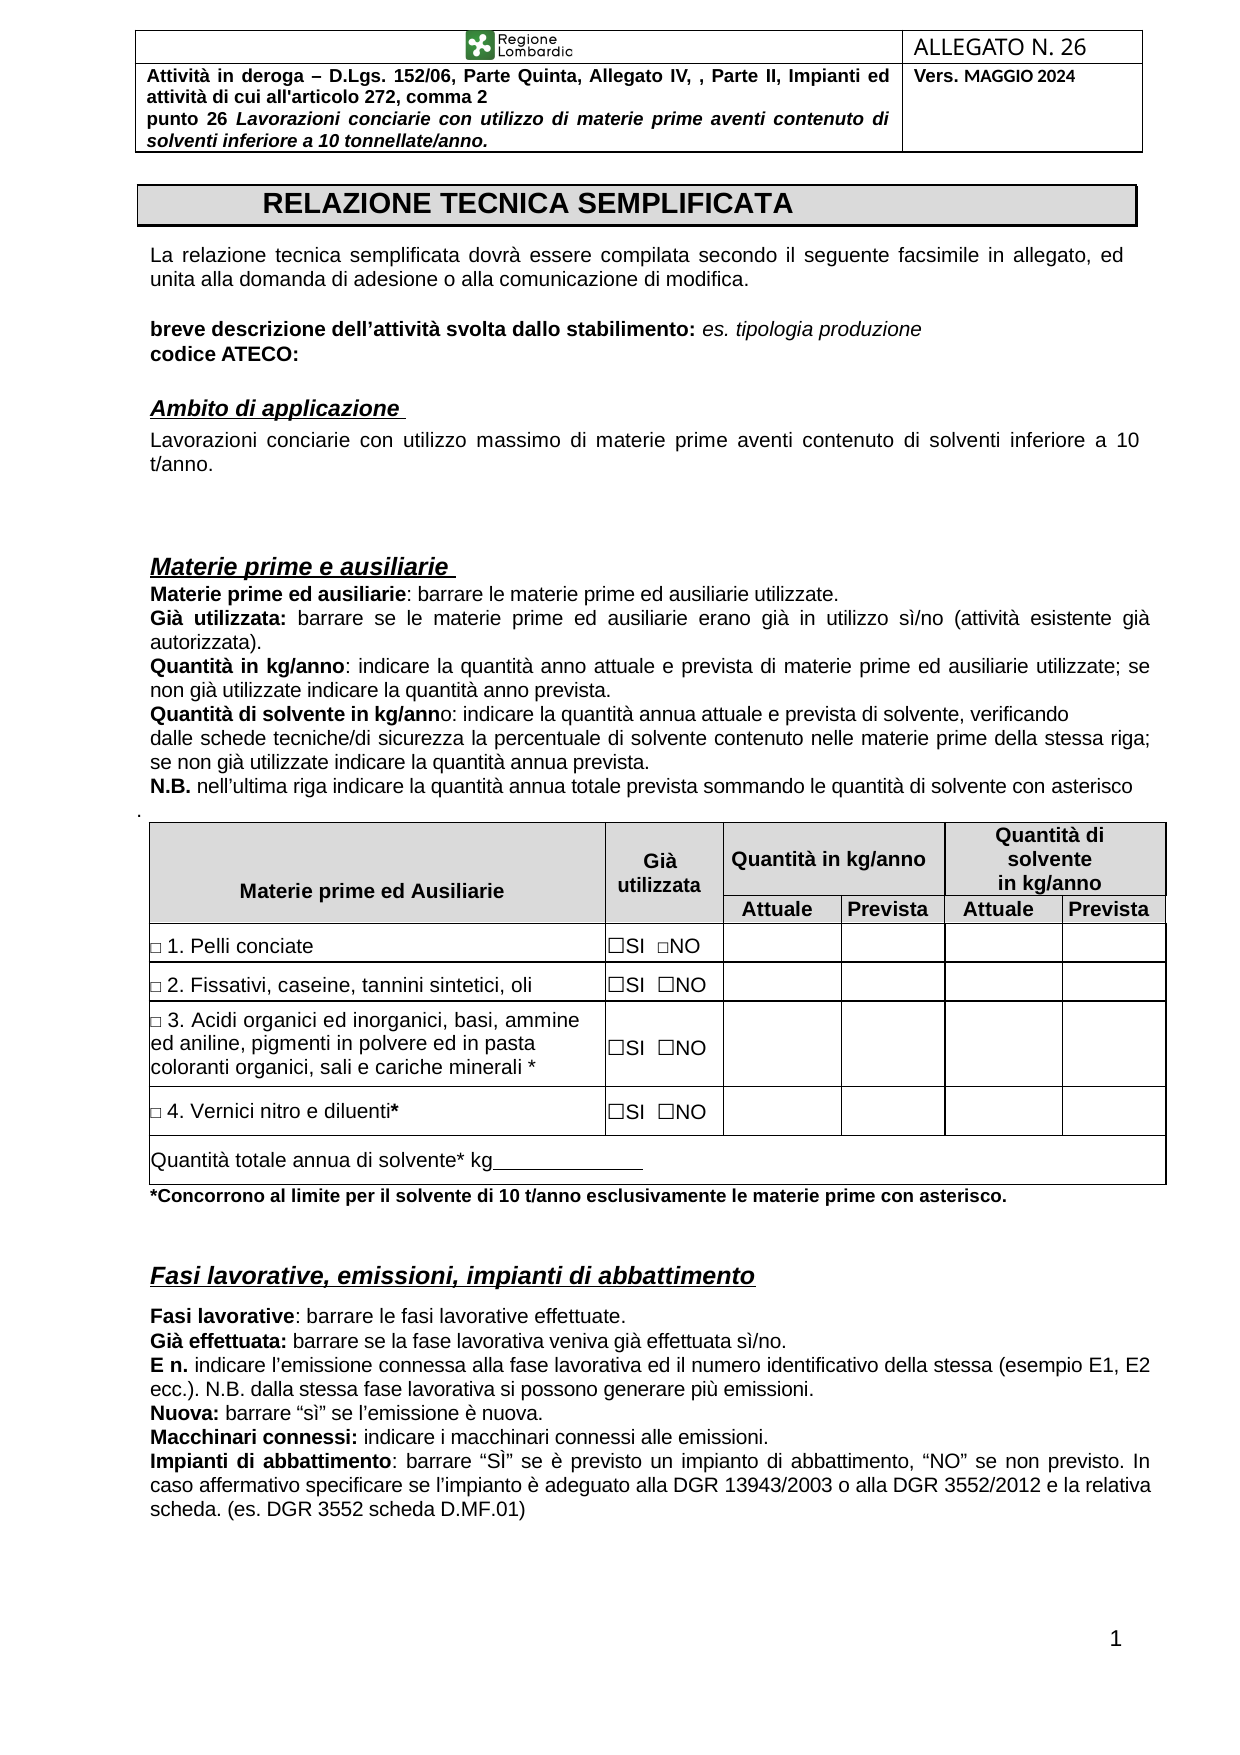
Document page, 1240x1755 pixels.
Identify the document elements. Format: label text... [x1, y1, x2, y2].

text Nuova: barrare “sì” se l’emissione è nuova. [150, 1401, 1152, 1425]
table_cell [1063, 1002, 1165, 1086]
table_cell Prevista [842, 896, 944, 922]
text dalle schede tecniche/di sicurezza la percentuale di solvente contenuto nelle materie prime della stessa riga; se non già utilizzate indicare la quantità annua prevista. [150, 726, 1152, 774]
table_cell □ 2. Fissativi, caseine, tannini sintetici, oli [150, 963, 605, 1000]
table_header Quantità di solvente in kg/anno [946, 823, 1165, 895]
table_cell [724, 1087, 841, 1135]
table_cell [842, 1087, 944, 1135]
table_cell Attuale [724, 896, 841, 922]
table_cell [946, 1002, 1062, 1086]
text Materie prime ed ausiliarie: barrare le materie prime ed ausiliarie utilizzate. [150, 582, 1152, 606]
table_cell [842, 924, 944, 961]
text Impianti di abbattimento: barrare “SÌ” se è previsto un impianto di abbattimento, “NO” se non previsto. In caso affermativo specificare se l’impianto è adeguato alla DGR 13943/2003 o alla DGR 3552/2012 e la relativa scheda. (es. DGR 3552 scheda D.MF.01) [150, 1449, 1152, 1521]
text *Concorrono al limite per il solvente di 10 t/anno esclusivamente le materie prime con asterisco. [150, 1185, 1152, 1207]
text Fasi lavorative: barrare le fasi lavorative effettuate. [150, 1304, 1125, 1328]
table_cell Attuale [945, 896, 1062, 922]
text Macchinari connessi: indicare i macchinari connessi alle emissioni. [150, 1425, 1152, 1449]
table_cell [946, 963, 1062, 1000]
table_cell □ 3. Acidi organici ed inorganici, basi, ammine ed aniline, pigmenti in polvere ed in pasta coloranti organici, sali e cariche minerali * [150, 1002, 605, 1086]
text codice ATECO: [150, 342, 1125, 366]
table_cell [1063, 924, 1165, 961]
table_cell [946, 1087, 1062, 1135]
text E n. indicare l’emissione connessa alla fase lavorativa ed il numero identificativo della stessa (esempio E1, E2 ecc.). N.B. dalla stessa fase lavorativa si possono generare più emissioni. [150, 1353, 1152, 1401]
table_cell [724, 963, 841, 1000]
table_cell [842, 1002, 944, 1086]
subtitle Ambito di applicazione [150, 395, 1152, 422]
table_cell [946, 924, 1062, 961]
text Già utilizzata: barrare se le materie prime ed ausiliarie erano già in utilizzo sì/no (attività esistente già autorizzata). [150, 606, 1152, 654]
table_cell □ 1. Pelli conciate [150, 924, 605, 961]
table_cell [724, 924, 841, 961]
text Già effettuata: barrare se la fase lavorativa veniva già effettuata sì/no. [150, 1329, 1152, 1353]
text Quantità in kg/anno: indicare la quantità anno attuale e prevista di materie prime ed ausiliarie utilizzate; se non già utilizzate indicare la quantità anno prevista. [150, 654, 1152, 702]
subtitle RELAZIONE TECNICA SEMPLIFICATA [0, 186, 137, 219]
text N.B. nell’ultima riga indicare la quantità annua totale prevista sommando le quantità di solvente con asterisco [150, 774, 1152, 798]
table_cell [724, 1002, 841, 1086]
table_cell [1063, 963, 1165, 1000]
table_cell ☐SI ☐NO [606, 1087, 723, 1135]
text Quantità di solvente in kg/anno: indicare la quantità annua attuale e prevista di solvente, verificando [150, 702, 1152, 726]
text breve descrizione dell’attività svolta dallo stabilimento: es. tipologia produzione [150, 317, 1125, 341]
table_cell [842, 963, 944, 1000]
table_header Quantità in kg/anno [724, 823, 944, 895]
table_cell Prevista [1063, 896, 1165, 922]
subtitle Fasi lavorative, emissioni, impianti di abbattimento [150, 1261, 1152, 1290]
table_cell Quantità totale annua di solvente* kg [150, 1136, 1165, 1184]
table_header Materie prime ed Ausiliarie [150, 823, 605, 922]
table_cell □ 4. Vernici nitro e diluenti* [150, 1087, 605, 1135]
table_cell ☐SI ☐NO [606, 1002, 723, 1086]
text La relazione tecnica semplificata dovrà essere compilata secondo il seguente facsimile in allegato, ed unita alla domanda di adesione o alla comunicazione di modifica. [150, 243, 1125, 291]
table_header Già utilizzata [606, 823, 723, 922]
table_cell [1063, 1087, 1165, 1135]
subtitle Materie prime e ausiliarie [150, 551, 1152, 580]
text Lavorazioni conciarie con utilizzo massimo di materie prime aventi contenuto di solventi inferiore a 10 t/anno. [150, 428, 1139, 476]
table_cell ☐SI ☐NO [606, 963, 723, 1000]
text . [136, 798, 1139, 822]
table_cell ☐SI ☐NO [606, 924, 723, 961]
